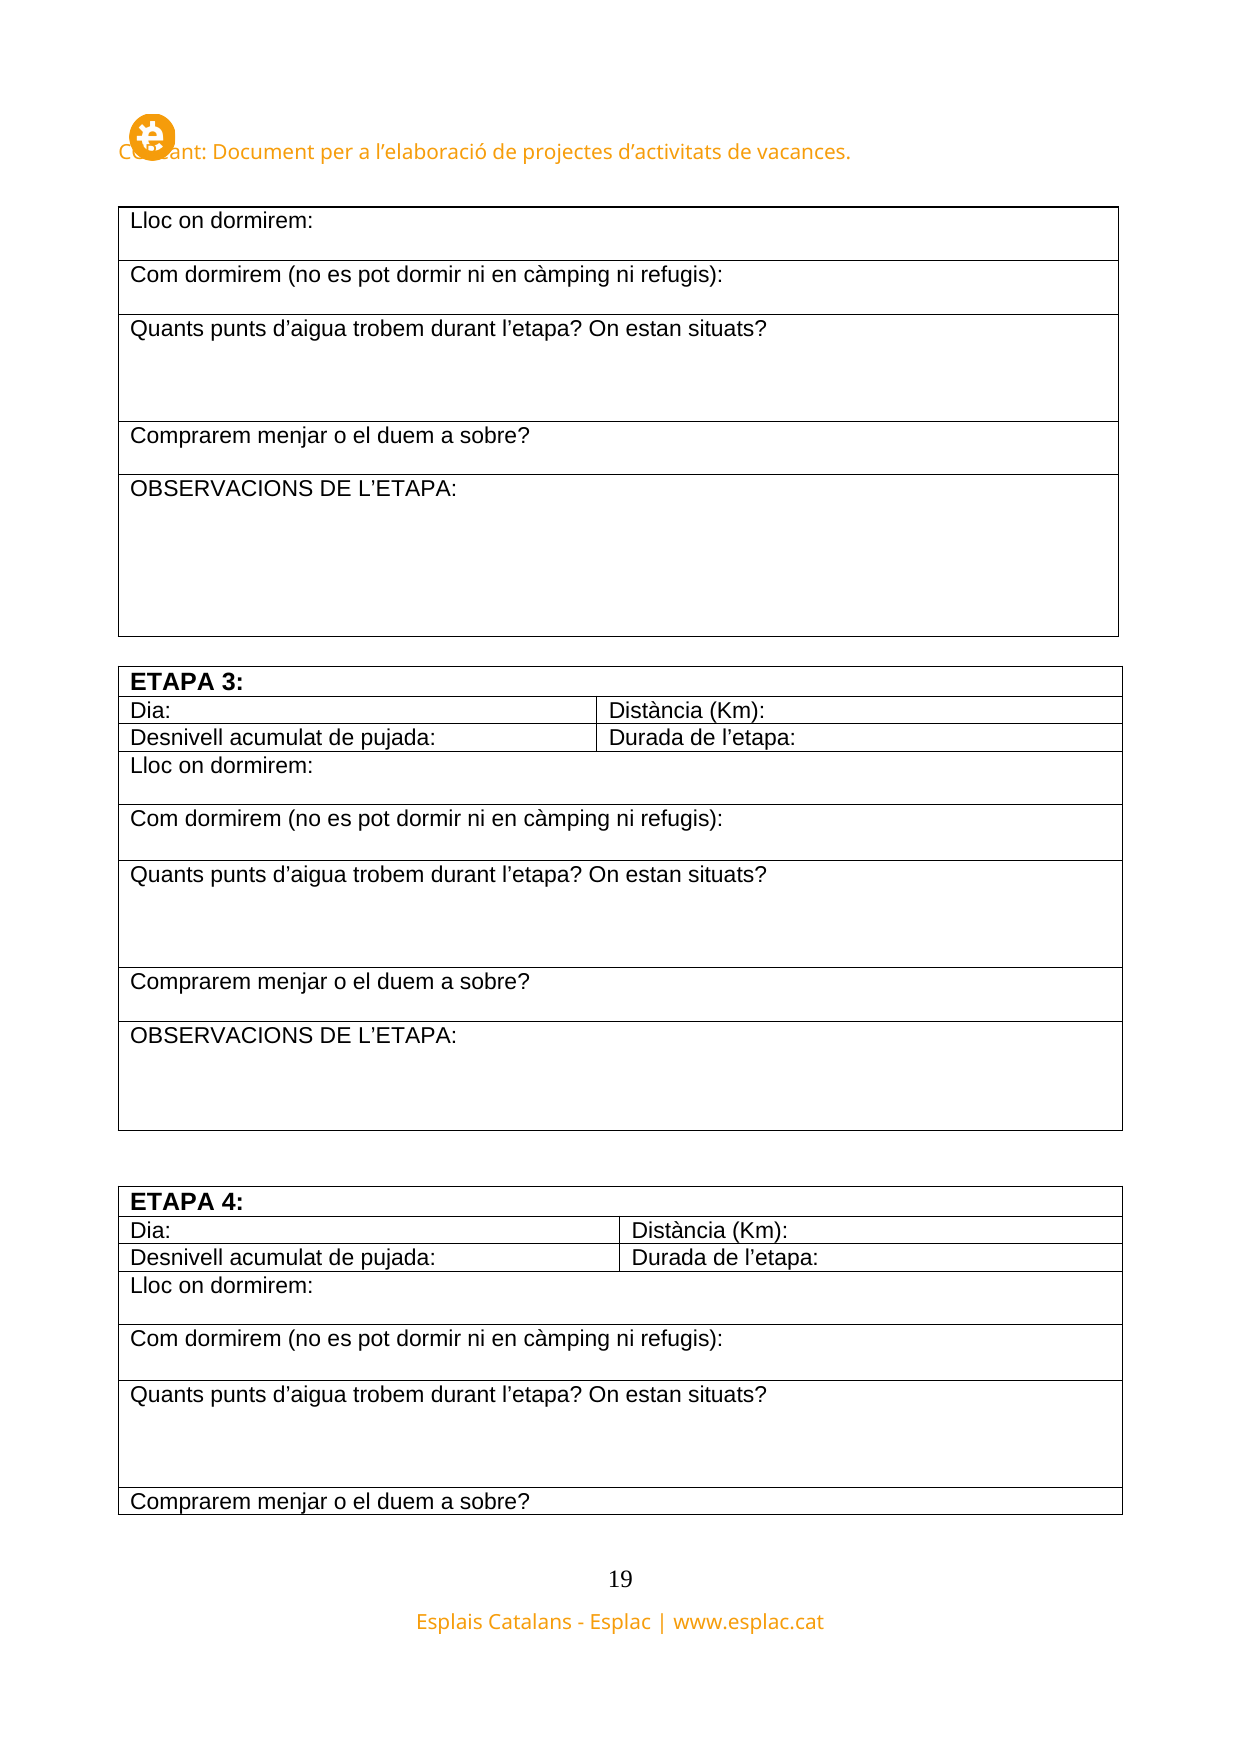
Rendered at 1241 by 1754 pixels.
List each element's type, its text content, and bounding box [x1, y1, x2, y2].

table_header ETAPA 3: [119, 667, 1122, 696]
table_cell Quants punts d’aigua trobem durant l’etapa? On estan situats? [119, 315, 1118, 421]
table_cell Com dormirem (no es pot dormir ni en càmping ni refugis): [119, 261, 1118, 314]
table_cell Quants punts d’aigua trobem durant l’etapa? On estan situats? [119, 1381, 1122, 1487]
table_cell OBSERVACIONS DE L’ETAPA: [119, 475, 1118, 636]
picture [129, 114, 176, 161]
table_cell Durada de l’etapa: [597, 724, 1122, 751]
table_cell Lloc on dormirem: [119, 1272, 1122, 1324]
table_header ETAPA 4: [119, 1187, 1122, 1216]
table_cell Dia: [119, 697, 596, 723]
table_cell Durada de l’etapa: [620, 1244, 1122, 1271]
table_cell Comprarem menjar o el duem a sobre? [119, 1488, 1122, 1514]
table_cell Desnivell acumulat de pujada: [119, 1244, 619, 1271]
table_cell Com dormirem (no es pot dormir ni en càmping ni refugis): [119, 805, 1122, 860]
table_cell Desnivell acumulat de pujada: [119, 724, 596, 751]
table_cell Lloc on dormirem: [119, 752, 1122, 804]
picture [1039, 36, 1164, 161]
table_cell Lloc on dormirem: [119, 208, 1118, 260]
table_cell Quants punts d’aigua trobem durant l’etapa? On estan situats? [119, 861, 1122, 967]
table_cell Distància (Km): [620, 1217, 1122, 1243]
table_cell Dia: [119, 1217, 619, 1243]
table_cell Distància (Km): [597, 697, 1122, 723]
table_cell OBSERVACIONS DE L’ETAPA: [119, 1022, 1122, 1129]
table_cell Com dormirem (no es pot dormir ni en càmping ni refugis): [119, 1325, 1122, 1380]
table_cell Comprarem menjar o el duem a sobre? [119, 422, 1118, 474]
table_cell Comprarem menjar o el duem a sobre? [119, 968, 1122, 1021]
